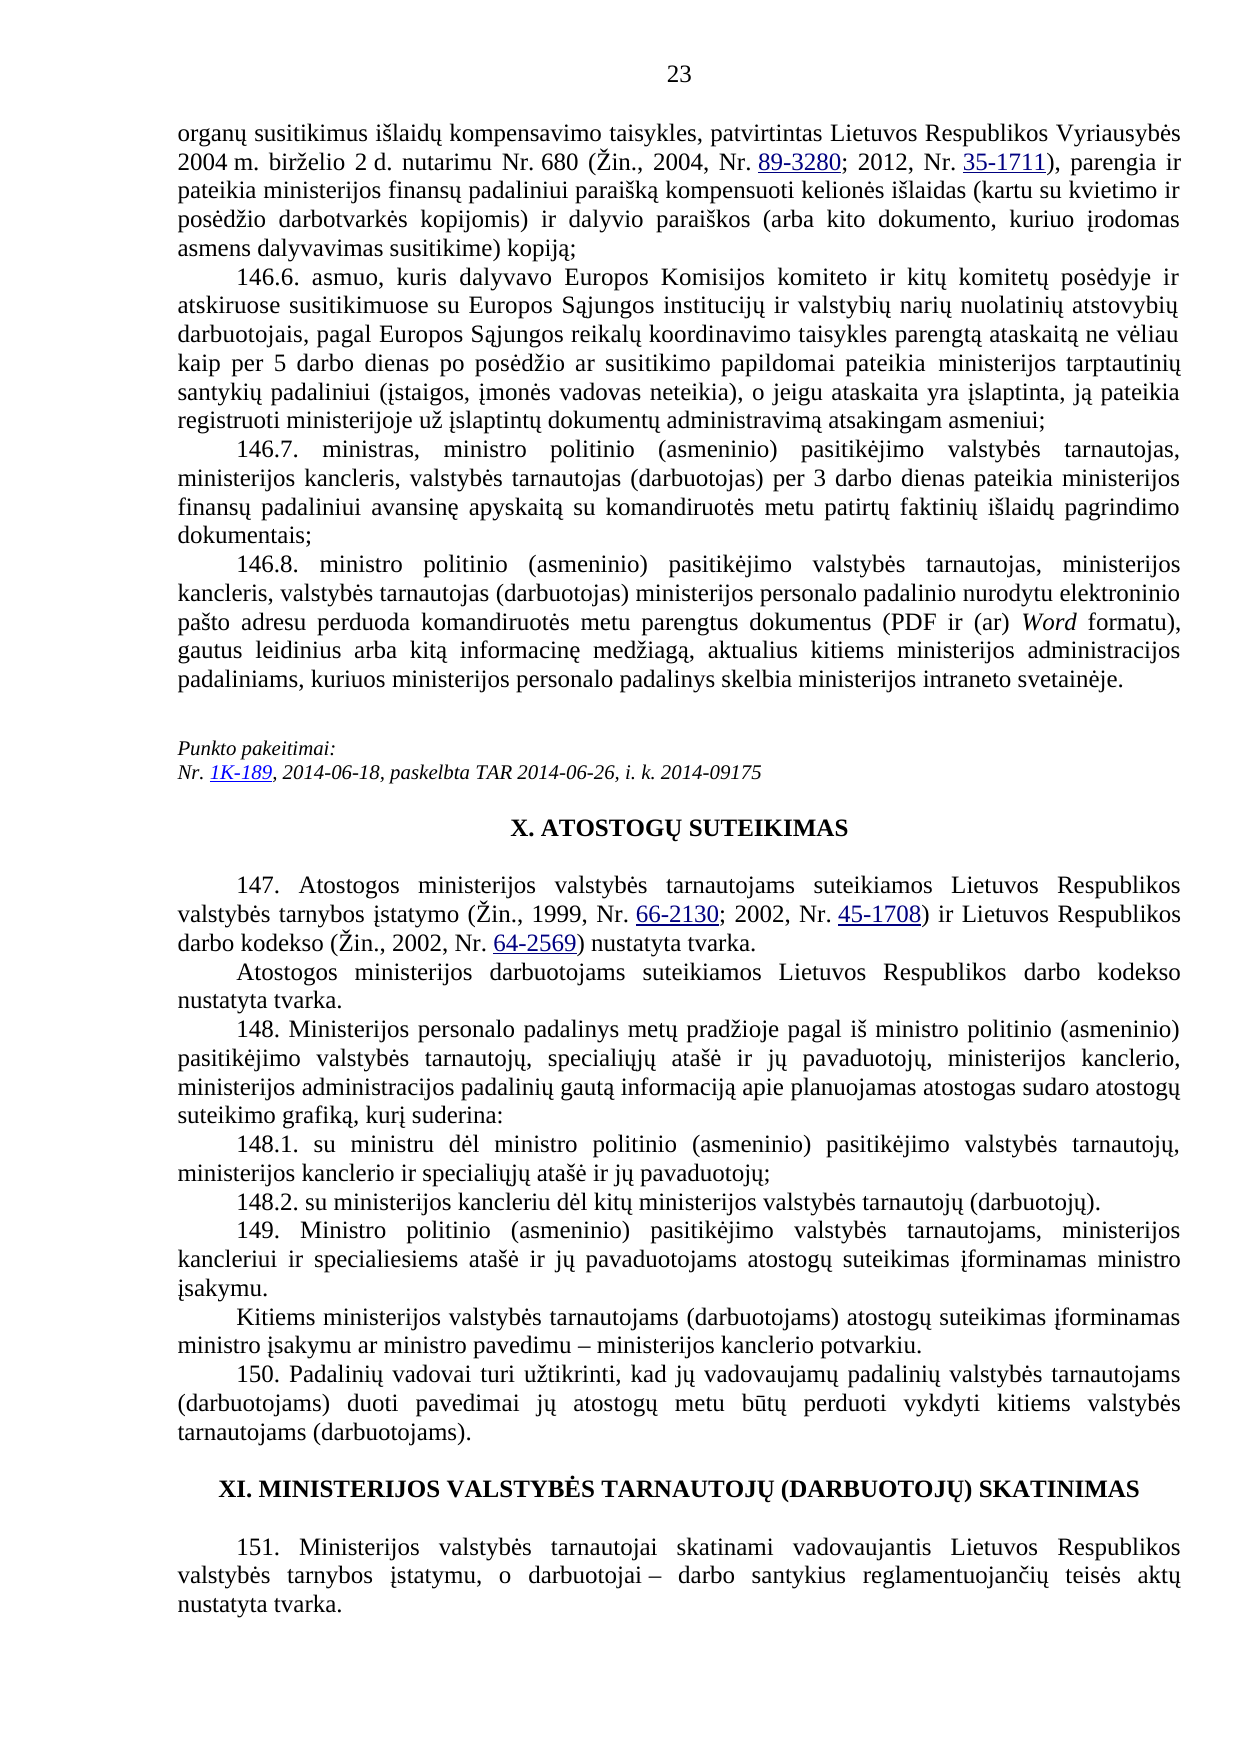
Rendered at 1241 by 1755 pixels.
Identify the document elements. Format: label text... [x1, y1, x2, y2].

text 148. Ministerijos personalo padalinys metų pradžioje pagal iš ministro politinio (asmeninio) pasitikėjimo valstybės tarnautojų, specialiųjų atašė ir jų pavaduotojų, ministerijos kanclerio, ministerijos administracijos padalinių gautą informaciją apie planuojamas atostogas sudaro atostogų suteikimo grafiką, kurį suderina: [177, 1014, 1181, 1129]
text 148.1. su ministru dėl ministro politinio (asmeninio) pasitikėjimo valstybės tarnautojų, ministerijos kanclerio ir specialiųjų atašė ir jų pavaduotojų; [177, 1129, 1181, 1187]
text organų susitikimus išlaidų kompensavimo taisykles, patvirtintas Lietuvos Respublikos Vyriausybės 2004 m. birželio 2 d. nutarimu Nr. 680 (Žin., 2004, Nr. 89-3280; 2012, Nr. 35-1711), parengia ir pateikia ministerijos finansų padaliniui paraišką kompensuoti kelionės išlaidas (kartu su kvietimo ir posėdžio darbotvarkės kopijomis) ir dalyvio paraiškos (arba kito dokumento, kuriuo įrodomas asmens dalyvavimas susitikime) kopiją; [177, 118, 1181, 262]
text Nr. 1K-189, 2014-06-18, paskelbta TAR 2014-06-26, i. k. 2014-09175 [177, 760, 1181, 784]
text Kitiems ministerijos valstybės tarnautojams (darbuotojams) atostogų suteikimas įforminamas ministro įsakymu ar ministro pavedimu – ministerijos kanclerio potvarkiu. [177, 1302, 1181, 1359]
text 150. Padalinių vadovai turi užtikrinti, kad jų vadovaujamų padalinių valstybės tarnautojams (darbuotojams) duoti pavedimai jų atostogų metu būtų perduoti vykdyti kitiems valstybės tarnautojams (darbuotojams). [177, 1359, 1181, 1446]
text Punkto pakeitimai: [177, 736, 1181, 760]
text 147. Atostogos ministerijos valstybės tarnautojams suteikiamos Lietuvos Respublikos valstybės tarnybos įstatymo (Žin., 1999, Nr. 66-2130; 2002, Nr. 45-1708) ir Lietuvos Respublikos darbo kodekso (Žin., 2002, Nr. 64-2569) nustatyta tvarka. [177, 871, 1181, 957]
text 151. Ministerijos valstybės tarnautojai skatinami vadovaujantis Lietuvos Respublikos valstybės tarnybos įstatymu, o darbuotojai – darbo santykius reglamentuojančių teisės aktų nustatyta tvarka. [177, 1532, 1181, 1618]
text X. ATOSTOGŲ SUTEIKIMAS [177, 813, 1181, 842]
text 148.2. su ministerijos kancleriu dėl kitų ministerijos valstybės tarnautojų (darbuotojų). [177, 1187, 1181, 1216]
text 146.7. ministras, ministro politinio (asmeninio) pasitikėjimo valstybės tarnautojas, ministerijos kancleris, valstybės tarnautojas (darbuotojas) per 3 darbo dienas pateikia ministerijos finansų padaliniui avansinę apyskaitą su komandiruotės metu patirtų faktinių išlaidų pagrindimo dokumentais; [177, 434, 1181, 549]
text Atostogos ministerijos darbuotojams suteikiamos Lietuvos Respublikos darbo kodekso nustatyta tvarka. [177, 957, 1181, 1014]
text XI. MINISTERIJOS VALSTYBĖS TARNAUTOJŲ (DARBUOTOJŲ) SKATINIMAS [177, 1474, 1181, 1503]
text 146.6. asmuo, kuris dalyvavo Europos Komisijos komiteto ir kitų komitetų posėdyje ir atskiruose susitikimuose su Europos Sąjungos institucijų ir valstybių narių nuolatinių atstovybių darbuotojais, pagal Europos Sąjungos reikalų koordinavimo taisykles parengtą ataskaitą ne vėliau kaip per 5 darbo dienas po posėdžio ar susitikimo papildomai pateikia ministerijos tarptautinių santykių padaliniui (įstaigos, įmonės vadovas neteikia), o jeigu ataskaita yra įslaptinta, ją pateikia registruoti ministerijoje už įslaptintų dokumentų administravimą atsakingam asmeniui; [177, 262, 1181, 434]
text 149. Ministro politinio (asmeninio) pasitikėjimo valstybės tarnautojams, ministerijos kancleriui ir specialiesiems atašė ir jų pavaduotojams atostogų suteikimas įforminamas ministro įsakymu. [177, 1216, 1181, 1302]
text 146.8. ministro politinio (asmeninio) pasitikėjimo valstybės tarnautojas, ministerijos kancleris, valstybės tarnautojas (darbuotojas) ministerijos personalo padalinio nurodytu elektroninio pašto adresu perduoda komandiruotės metu parengtus dokumentus (PDF ir (ar) Word formatu), gautus leidinius arba kitą informacinę medžiagą, aktualius kitiems ministerijos administracijos padaliniams, kuriuos ministerijos personalo padalinys skelbia ministerijos intraneto svetainėje. [177, 549, 1181, 693]
